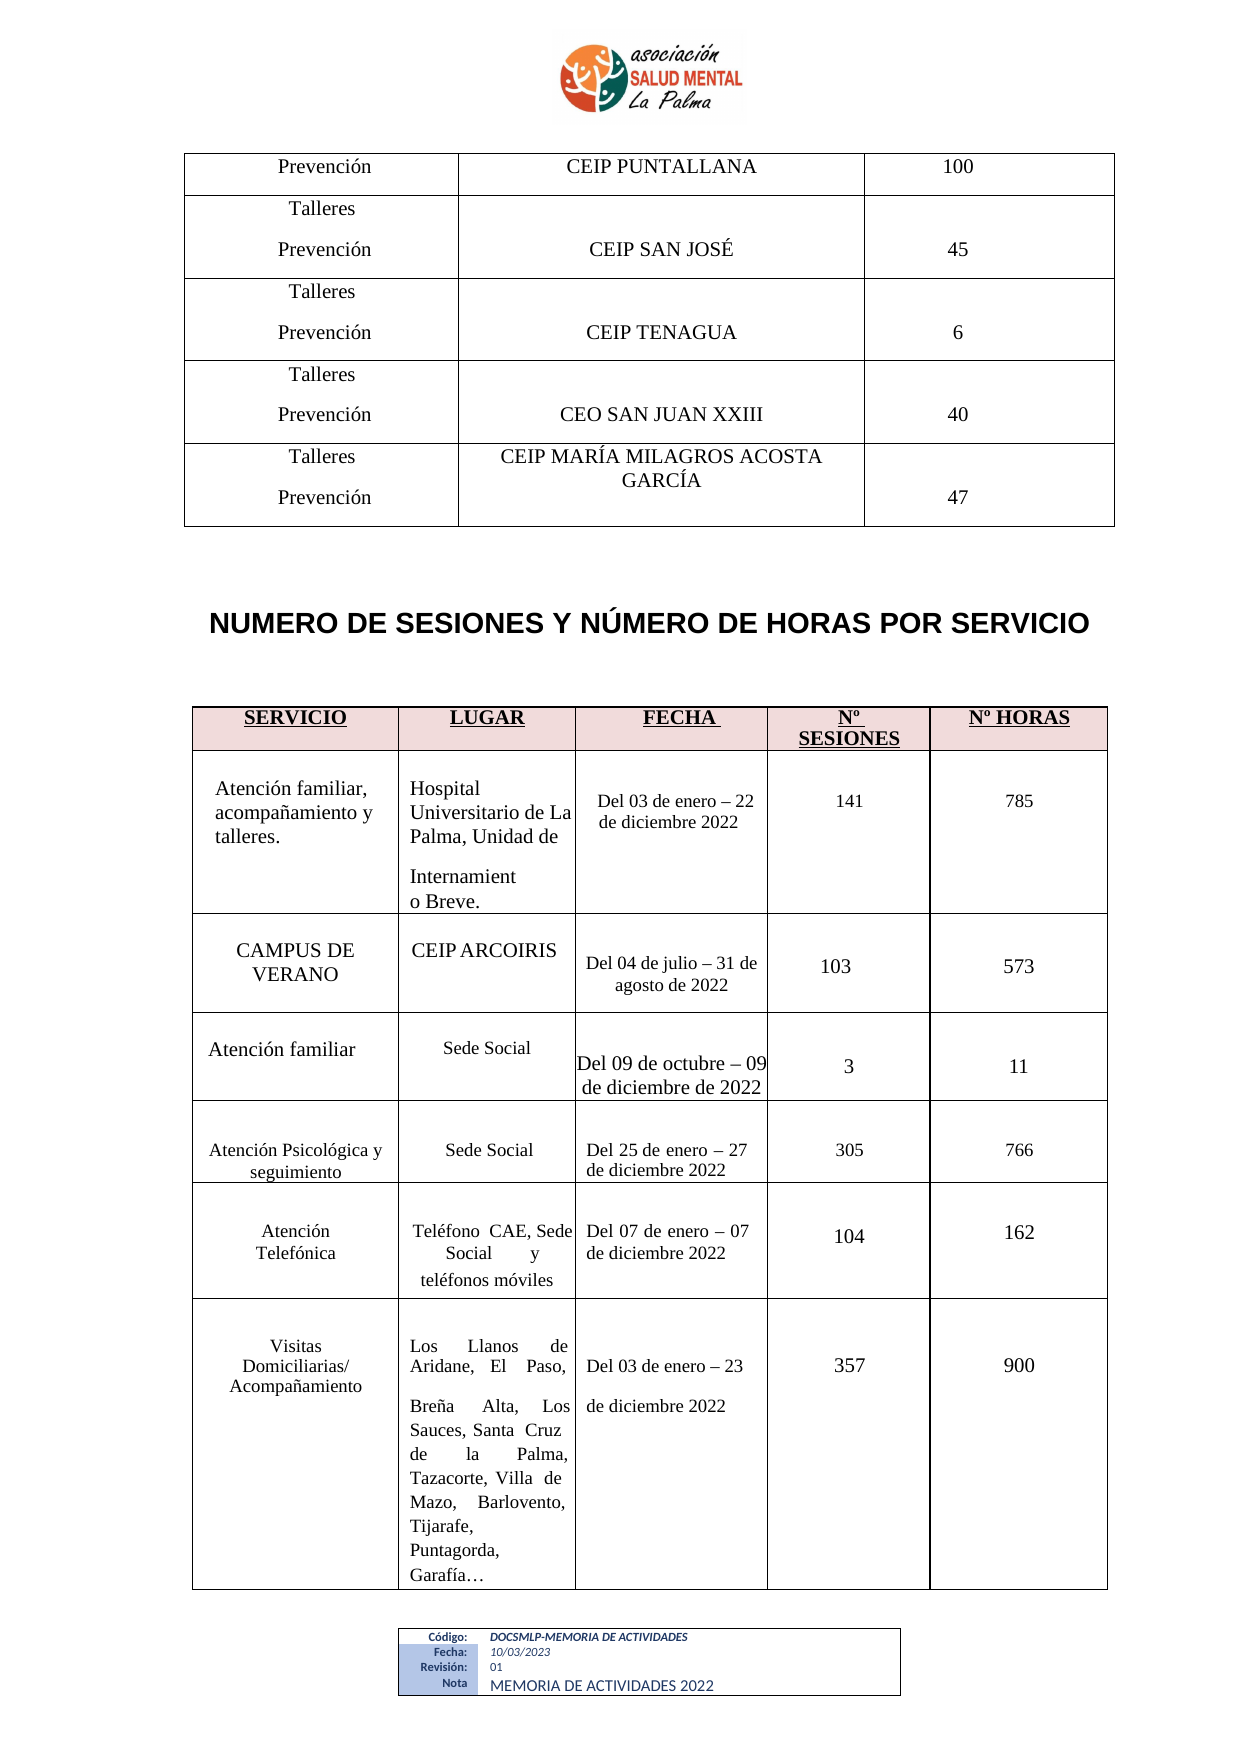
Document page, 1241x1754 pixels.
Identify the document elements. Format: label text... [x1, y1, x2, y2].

table_cell Breña Alta, Los [399, 1397, 575, 1421]
table_cell [576, 1469, 767, 1493]
table_cell Atención familiar, acompañamiento y talleres. [193, 751, 398, 913]
table_cell Prevención [185, 154, 458, 195]
table_cell 3 [768, 1013, 929, 1100]
table_cell [768, 1397, 929, 1421]
table_cell CEIP PUNTALLANA [459, 154, 864, 195]
table_cell Talleres Prevención [185, 361, 458, 443]
table_cell 11 [931, 1013, 1107, 1100]
table_cell 40 [865, 361, 1114, 443]
table_cell [576, 1445, 767, 1469]
table_cell [931, 1299, 1107, 1357]
table_cell [193, 1397, 398, 1421]
table_cell [931, 1397, 1107, 1421]
table_cell CEIP MARÍA MILAGROS ACOSTA GARCÍA [459, 444, 864, 526]
table_cell [931, 1493, 1107, 1517]
table_cell Visitas [193, 1299, 398, 1357]
table_cell [193, 1469, 398, 1493]
table_cell [931, 1517, 1107, 1541]
table_cell Atención [193, 1183, 398, 1243]
table_cell Teléfono CAE, Sede [399, 1183, 575, 1243]
table_cell 104 [768, 1183, 929, 1298]
table_cell Mazo, Barlovento, [399, 1493, 575, 1517]
table_cell 162 [931, 1183, 1107, 1243]
table_cell 900 [931, 1357, 1107, 1397]
table_cell [193, 1493, 398, 1517]
table_cell [768, 1517, 929, 1541]
table_cell 6 [865, 279, 1114, 360]
table_cell [931, 1541, 1107, 1565]
table_cell 357 [768, 1357, 929, 1397]
table_cell 573 [931, 914, 1107, 1012]
table_cell [931, 1269, 1107, 1298]
table_cell [576, 1541, 767, 1565]
table_cell CEIP ARCOIRIS [399, 914, 575, 1012]
table_cell CAMPUS DE VERANO [193, 914, 398, 1012]
table_cell de diciembre 2022 [576, 1397, 767, 1421]
table_cell [768, 1541, 929, 1565]
table_cell Talleres Prevención [185, 279, 458, 360]
table_cell [576, 1565, 767, 1589]
table_cell Del 03 de enero – 22 de diciembre 2022 [576, 751, 767, 913]
table_header SERVICIO [193, 708, 398, 750]
table_cell [931, 1565, 1107, 1589]
table_cell [931, 1421, 1107, 1445]
table_cell 103 [768, 914, 929, 1012]
table_cell CEO SAN JUAN XXIII [459, 361, 864, 443]
table_cell [193, 1269, 398, 1298]
table_cell [193, 1565, 398, 1589]
table_cell de diciembre 2022 [576, 1244, 767, 1269]
table_cell Tazacorte, Villa de [399, 1469, 575, 1493]
table_cell [931, 1469, 1107, 1493]
table_cell Puntagorda, [399, 1541, 575, 1565]
table_cell 100 [865, 154, 1114, 195]
table_cell CEIP SAN JOSÉ [459, 196, 864, 278]
table_cell Talleres Prevención [185, 444, 458, 526]
table_cell Sede Social [399, 1101, 575, 1182]
table_cell CEIP TENAGUA [459, 279, 864, 360]
table_header LUGAR [399, 708, 575, 750]
table_cell Del 09 de octubre – 09 de diciembre de 2022 [576, 1013, 767, 1100]
table_cell [768, 1421, 929, 1445]
table_cell [576, 1493, 767, 1517]
table_cell Del 04 de julio – 31 de agosto de 2022 [576, 914, 767, 1012]
table_cell de la Palma, [399, 1445, 575, 1469]
table_cell Talleres Prevención [185, 196, 458, 278]
table_cell [193, 1541, 398, 1565]
table_cell Del 07 de enero – 07 [576, 1183, 767, 1243]
table_cell 785 [931, 751, 1107, 913]
table_cell Del 03 de enero – 23 [576, 1357, 767, 1397]
table_cell [193, 1517, 398, 1541]
table_header Nº HORAS [931, 708, 1107, 750]
text NUMERO DE SESIONES Y NÚMERO DE HORAS POR SERVICIO [177, 606, 1122, 639]
table_cell [768, 1493, 929, 1517]
table_cell Hospital Universitario de La Palma, Unidad de Internamiento Breve. [399, 751, 575, 913]
table_cell [193, 1445, 398, 1469]
table_cell 47 [865, 444, 1114, 526]
table_cell [576, 1269, 767, 1298]
table_cell [931, 1445, 1107, 1469]
table_cell Telefónica [193, 1244, 398, 1269]
table_cell Atención Psicológica y seguimiento [193, 1101, 398, 1182]
table_cell [768, 1469, 929, 1493]
table_cell [768, 1565, 929, 1589]
table_cell Aridane, El Paso, [399, 1357, 575, 1397]
table_cell 305 [768, 1101, 929, 1182]
table_cell Tijarafe, [399, 1517, 575, 1541]
table_cell Sede Social [399, 1013, 575, 1100]
table_cell Domiciliarias/Acompañamiento [193, 1357, 398, 1397]
table_cell [931, 1244, 1107, 1269]
table_cell [576, 1517, 767, 1541]
table_cell teléfonos móviles [399, 1269, 575, 1298]
table_cell Los Llanos de [399, 1299, 575, 1357]
table_cell Garafía… [399, 1565, 575, 1589]
table_cell Atención familiar [193, 1013, 398, 1100]
table_cell Sauces, Santa Cruz [399, 1421, 575, 1445]
table_cell [768, 1299, 929, 1357]
table_header Nº SESIONES [768, 708, 929, 750]
table_cell Social y [399, 1244, 575, 1269]
table_cell Del 25 de enero – 27 de diciembre 2022 [576, 1101, 767, 1182]
table_cell [768, 1445, 929, 1469]
table_cell [576, 1299, 767, 1357]
table_cell 766 [931, 1101, 1107, 1182]
table_cell [193, 1421, 398, 1445]
table_cell [576, 1421, 767, 1445]
table_header FECHA [576, 708, 767, 750]
table_cell 45 [865, 196, 1114, 278]
table_cell 141 [768, 751, 929, 913]
